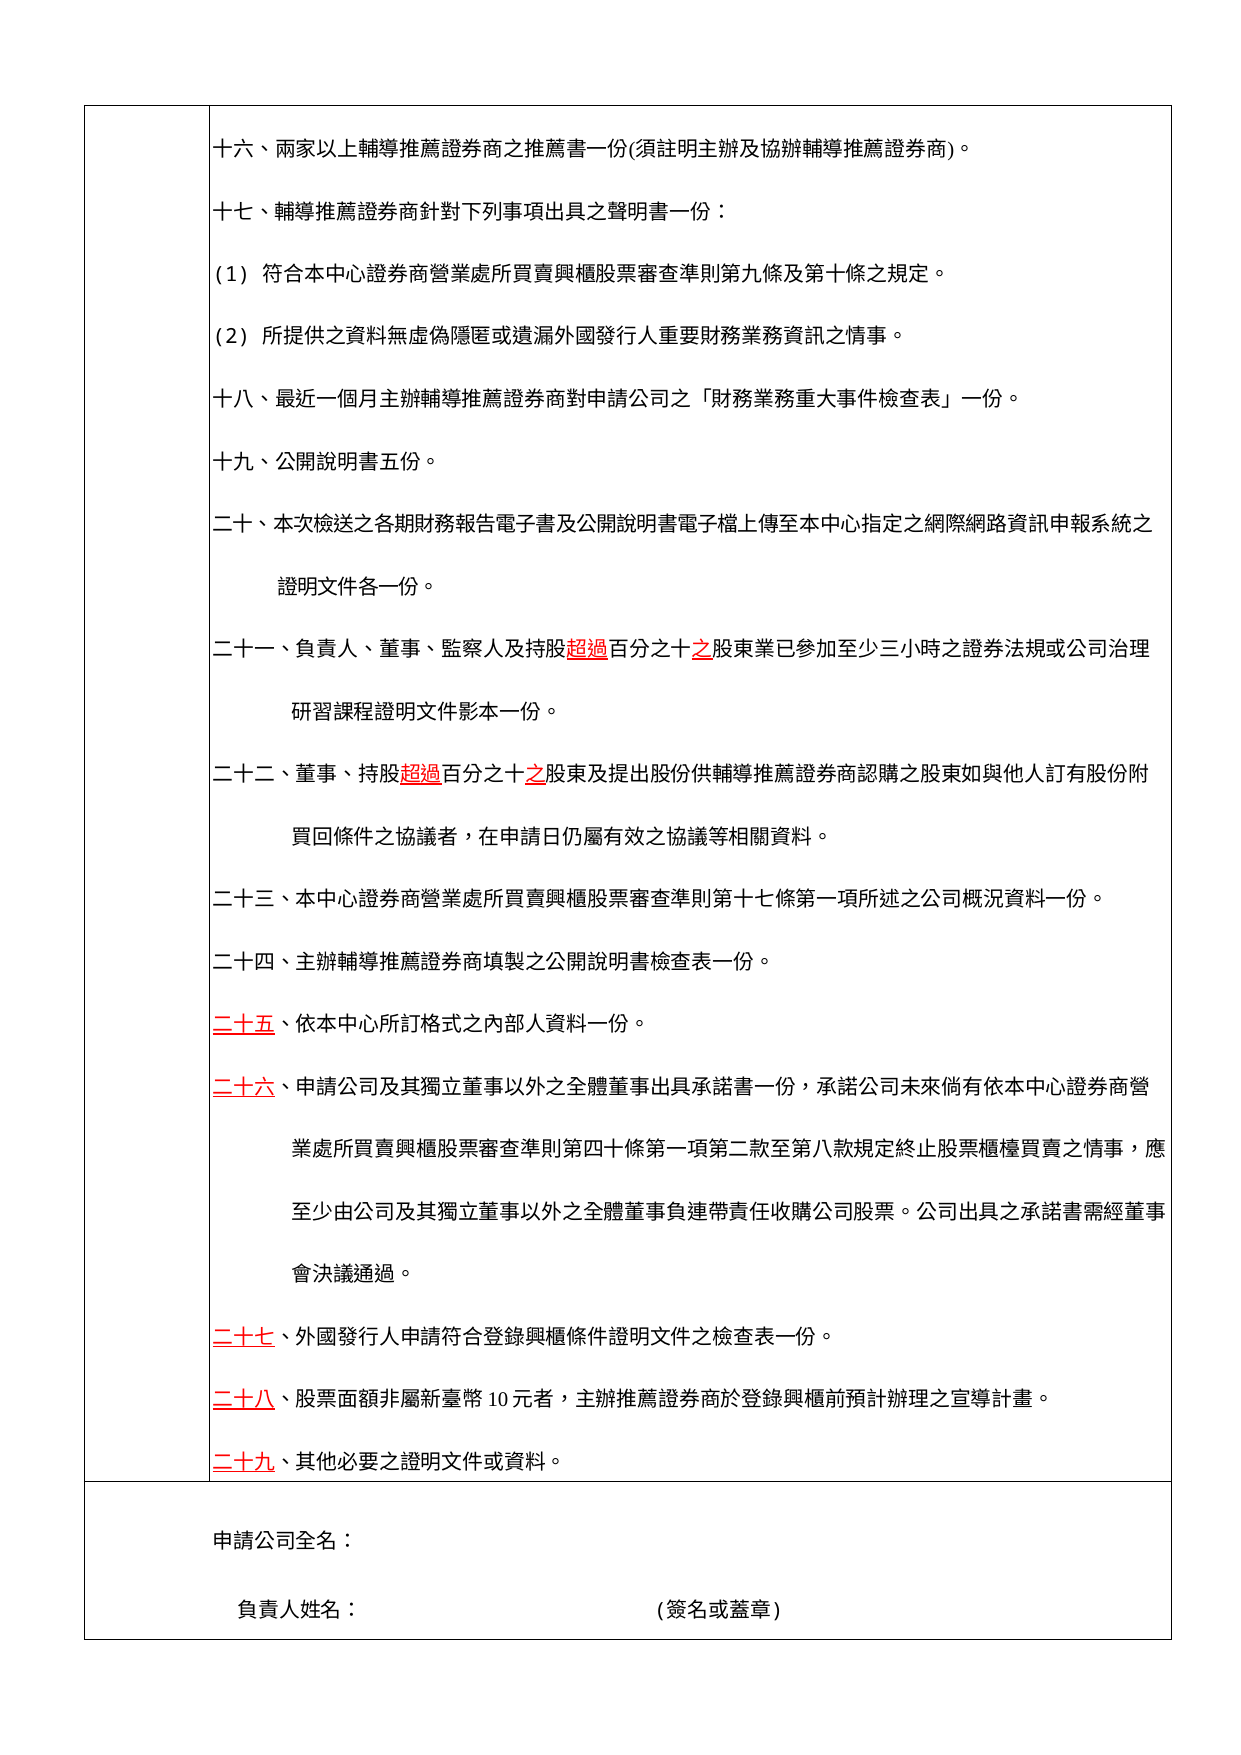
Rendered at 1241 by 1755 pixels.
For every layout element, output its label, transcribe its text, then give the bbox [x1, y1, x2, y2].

table_cell 申請公司全名： 負責人姓名： (簽名或蓋章) [85, 1482, 1171, 1638]
table_cell 一、申請公司經我國外交部駐外單位認證之依註冊地國法律組織登記且有效存在之股份有限責任公司之證明文件影本一份。 二、申請公司針對下列事項出具之聲明書一份： 未違反「臺灣地區與大陸地區人民關係條例」相關規範： 1.申請公司並非依大陸地區法令組織登記者。 2.申請公司及其具有中華民國國籍之董事、監察人、經理人及持有公司股份超過股份總額百分之十之股東，暨申請公司所控制之營運主體係依中華民國公司法令組織設立，從事大陸地區投資者，係符合「臺灣地區與大陸地區人民關係條例」及「在大陸地區從事投資或技術合作許可辦法」等規定。 3.申請公司股東屬大陸地區人民來臺投資許可辦法定義之投資人者，其直接或間接持有該公司股份未逾30%，且未具有控制能力。 4.其他。 發行之記名股票未在海外證券市場掛牌交易，且以普通股為限。 在不違反註冊地國法令情況下，登錄興櫃後應於中華民國境內召開股東會。 若註冊地國法令規定不得於境外召開股東會者，公司已訂有得採委託投票或通訊投票之相關制度，其內容應包括具體做法、註冊地國法令對投票之限制及對中華民國股東之股東權益保護等重要事項。 本股票櫃檯買賣申請書及其附件所載事項無虛偽、隱匿之情事。 公司與出具法律意見書之律師彼此間無下列情事： 1.依證券發行人財務報告編製準則第十八條規定之關係人。 2.其他法令規定或事實證明任何一方直接或間接控制他方之人事、財務或業務經營者。 已依我國證券交易法第14條之4規定擇一設置審計委員會或監察人。 三、申請公司針對下列事項出具之承諾書一份： 有關本中心證券商營業處所買賣興櫃股票審查準則第七條第一項第七款之事項。 於興櫃掛牌後，若依本中心「外國發行人註冊地股東權益保護事項檢查表」所訂之股東權益保護重要事項有修正時，應於不牴觸註冊地國法令之情形下，於最近一次股東會提案修訂公司章程。 於興櫃掛牌後，修正公司章程所訂「股東權益保護之重要事項」時，需於提董事會決議十日前先向本中心申報其公司章程修正草案及律師評估意見。 四、我國律師針對下列事項出具之意見書一份： 申請公司未違反「臺灣地區與大陸地區人民關係條例」相關規範： 1.申請公司並非依大陸地區法令組織登記者。 2.申請公司及其具有中華民國國籍之董事、監察人、經理人及持有公司股份超過股份總額百分之十之股東，暨申請公司所控制之營運主體係依中華民國公司法令組織設立，從事大陸地區投資者，係符合「臺灣地區與大陸地區人民關係條例」及「在大陸地區從事投資或技術合作許可辦法」等規定。 3.申請公司股東屬大陸地區人民來臺投資許可辦法定義之投資人者，其直接或間接持有該公司股份未逾30%，且未具有控制能力。 4.其他。 申請公司發行之記名股票未在證券市場掛牌交易，且以普通股為限。 申請公司截至申請時已發行之普通股是否已依註冊地國法令合法發行及流通，並全數申請櫃檯買賣。 註冊地國法令是否未限制申請公司於境外召開股東會。 若註冊地國法令規定不得於境外召開股東會者，申請公司是否已訂有委託投票或通訊投票之相關制度，且其內容是否包括具體做法、註冊地國法令對投票之限制及對中華民國股東之股東權益保護等重要事項。 申請公司是否已於公司章程或組織文件中訂定保障股東權益行使之具體內容(若未依本中心所提供之檢查表訂定，應說明原因、註冊地國規定及對我國股東權益之影響等事項)。 註冊地國及主要營運地國法令是否承認我國法院民事確定判決之效力。 申請公司之資本依其註冊地國法令得分為股份，且其股份得於中華民國境內交易。 申請公司之訴訟及非訴訟代理人在我國證券交易法上之法律定位，是否已依證券交易法第165條之3規定，明訂於公司章程及申請公司與其訴訟及非訴訟代理人簽訂之授權文件中。 申請公司是否已依我國證券交易法第14條之4規定擇一設置審計委員會或監察人。 五、出具法律意見書之我國律師出具無下列情事之聲明書一份： 最近一年內未受法務部律師懲戒委員會懲戒。 不得與申請公司、簽證會計師及推薦證券商具有下列關係： 1.依證券發行人財務報告編製準則第十八條規定之關係人。 2.其他法令規定或事實證明任何一方直接或間接控制他方之人事、財務或業務經營者。 六、出具法律意見書之我國律師出具「外國發行人註冊地股東權益保護事項檢查表」一份。 七、董事會決議股票申請登錄為櫃檯買賣之議事錄影本一份。 八、興櫃股票櫃檯買賣契約五份。 九、採無實體發行(含私募有價證券)之登錄證明一份。(但其註冊地國法令另有規定者，則不適用。無實體登錄證明得於本中心核發同意函前補齊) 十、申請公司與推薦證券商簽訂輔導股票上櫃或上市契約影本一份。 十一、申請公司最近一年度經會計師查核簽證之財務報告(申請或預計登錄日已逾申請年度第二季度終了四十五天者，應加附申請年度第二季經會計師核閱之財務報告)二份且上傳至本中心指定之網際網路資訊申報系統。 十二、訴訟及非訴訟代理人之基本資料一份，及該代理人係「在我國境內有住所或居所之自然人」之證明文件影本一份。 十三、申請公司與訴訟及非訴訟代理人之授權文件影本一份。(授權內容至少應有「申請公司以該代理人為證券交易法在我國境內之負責人」) 十四、股務代理機構出具申請公司登錄興櫃股數之聲明書一份。 十五、股務代理契約影本一份；專業股務代理機構經臺灣集中保管結算所股份有限公司出具符合規定之證明文件一份。 十六、兩家以上輔導推薦證券商之推薦書一份(須註明主辦及協辦輔導推薦證券商)。 十七、輔導推薦證券商針對下列事項出具之聲明書一份： 符合本中心證券商營業處所買賣興櫃股票審查準則第九條及第十條之規定。 所提供之資料無虛偽隱匿或遺漏外國發行人重要財務業務資訊之情事。 十八、最近一個月主辦輔導推薦證券商對申請公司之「財務業務重大事件檢查表」一份。 十九、公開說明書五份。 二十、本次檢送之各期財務報告電子書及公開說明書電子檔上傳至本中心指定之網際網路資訊申報系統之證明文件各一份。 二十一、負責人、董事、監察人及持股超過百分之十之股東業已參加至少三小時之證券法規或公司治理研習課程證明文件影本一份。 二十二、董事、持股超過百分之十之股東及提出股份供輔導推薦證券商認購之股東如與他人訂有股份附買回條件之協議者，在申請日仍屬有效之協議等相關資料。 二十三、本中心證券商營業處所買賣興櫃股票審查準則第十七條第一項所述之公司概況資料一份。 二十四、主辦輔導推薦證券商填製之公開說明書檢查表一份。 二十五、依本中心所訂格式之內部人資料一份。 二十六、申請公司及其獨立董事以外之全體董事出具承諾書一份，承諾公司未來倘有依本中心證券商營業處所買賣興櫃股票審查準則第四十條第一項第二款至第八款規定終止股票櫃檯買賣之情事，應至少由公司及其獨立董事以外之全體董事負連帶責任收購公司股票。公司出具之承諾書需經董事會決議通過。 二十七、外國發行人申請符合登錄興櫃條件證明文件之檢查表一份。 二十八、股票面額非屬新臺幣10元者，主辦推薦證券商於登錄興櫃前預計辦理之宣導計畫。 二十九、其他必要之證明文件或資料。 [210, 106, 1171, 1481]
table_cell [85, 106, 209, 1481]
